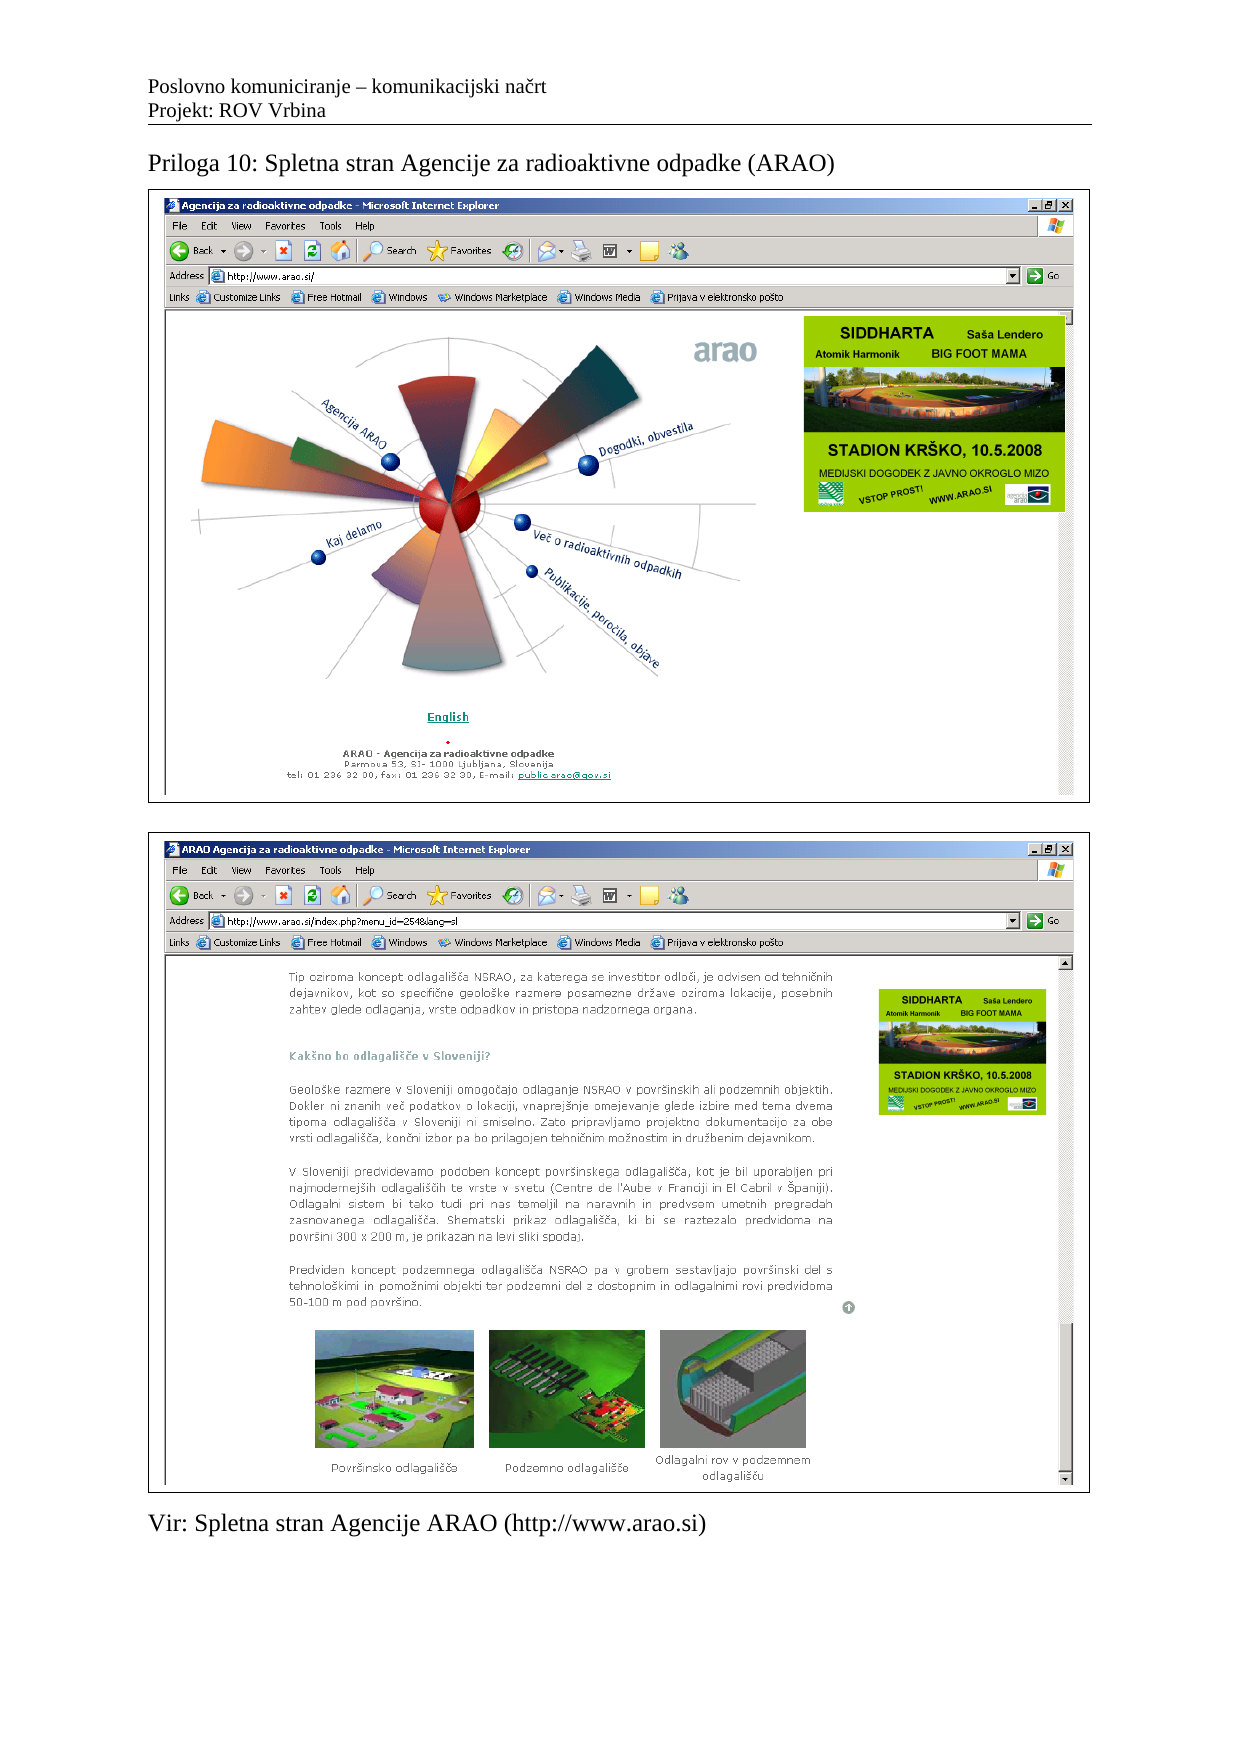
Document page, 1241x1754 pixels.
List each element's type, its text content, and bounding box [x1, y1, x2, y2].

text Vir: Spletna stran Agencije ARAO (http://www.arao.si) [148, 1508, 1092, 1536]
text Priloga 10: Spletna stran Agencije za radioaktivne odpadke (ARAO) [148, 148, 1092, 176]
picture [164, 198, 1074, 795]
picture [164, 841, 1074, 1485]
